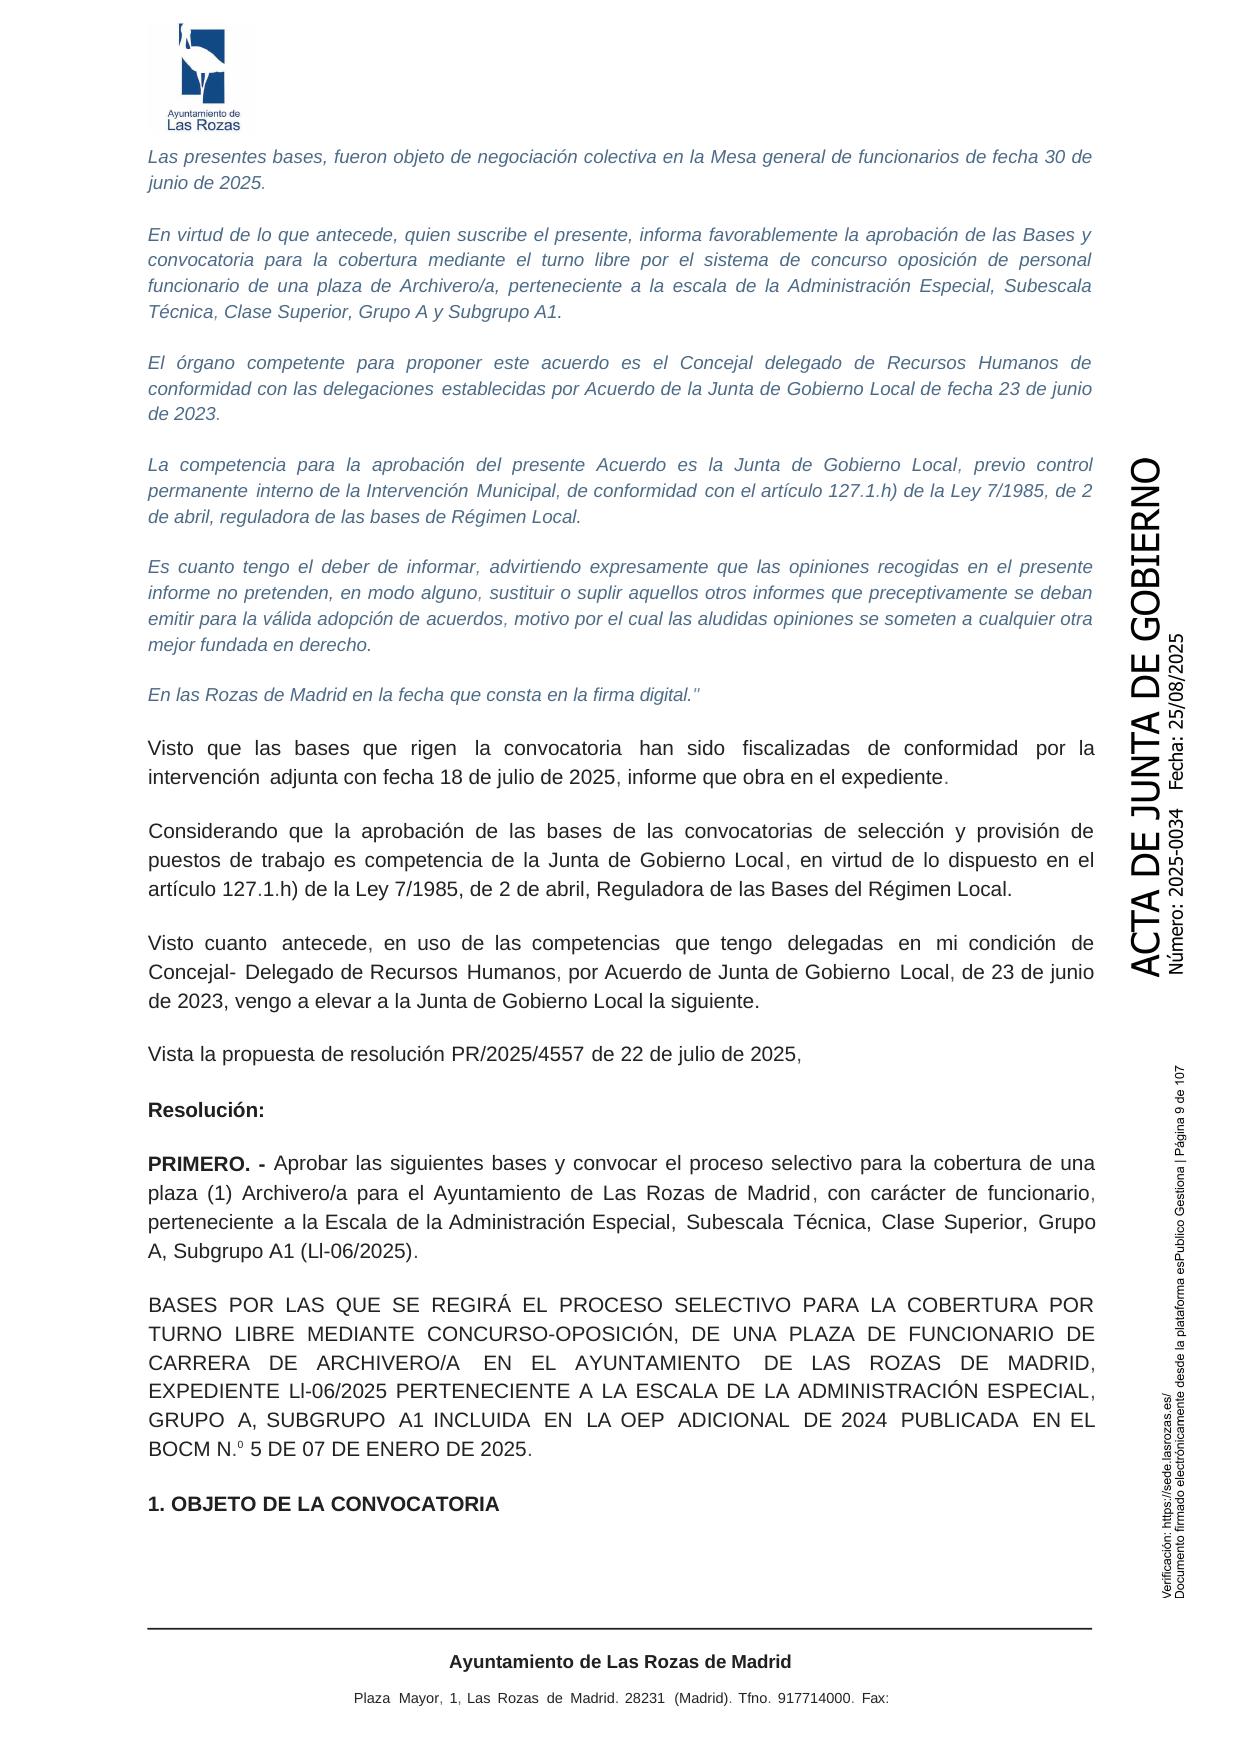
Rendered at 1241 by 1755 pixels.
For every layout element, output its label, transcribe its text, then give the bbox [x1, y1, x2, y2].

text Las presentes bases, fueron objeto de negociación colectiva en la Mesa general de funcionarios de fecha 30 de junio de 2025. [148, 146, 1094, 194]
text En virtud de lo que antecede, quien suscribe el presente, informa favorablemente la aprobación de las Bases y convocatoria para la cobertura mediante el turno libre por el sistema de concurso oposición de personal funcionario de una plaza de Archivero/a, perteneciente a la escala de la Administración Especial, Subescala Técnica, Clase Superior, Grupo A y Subgrupo A1. [148, 223, 1095, 322]
text El órgano competente para proponer este acuerdo es el Concejal delegado de Recursos Humanos de conformidad con las delegaciones establecidas por Acuerdo de la Junta de Gobierno Local de fecha 23 de junio de 2023. [148, 352, 1094, 425]
list OBJETO DE LA CONVOCATORIA [148, 1492, 1161, 1516]
text La competencia para la aprobación del presente Acuerdo es la Junta de Gobierno Local, previo control permanente interno de la Intervención Municipal, de conformidad con el artículo 127.1.h) de la Ley 7/1985, de 2 de abril, reguladora de las bases de Régimen Local. [148, 454, 1094, 527]
text Considerando que la aprobación de las bases de las convocatorias de selección y provisión de puestos de trabajo es competencia de la Junta de Gobierno Local, en virtud de lo dispuesto en el artículo 127.1.h) de la Ley 7/1985, de 2 de abril, Reguladora de las Bases del Régimen Local. [148, 819, 1095, 901]
text PRIMERO. - Aprobar las siguientes bases y convocar el proceso selectivo para la cobertura de una plaza (1) Archivero/a para el Ayuntamiento de Las Rozas de Madrid, con carácter de funcionario, perteneciente a la Escala de la Administración Especial, Subescala Técnica, Clase Superior, Grupo A, Subgrupo A1 (Ll-06/2025). [148, 1151, 1096, 1262]
text Visto cuanto antecede, en uso de las competencias que tengo delegadas en mi condición de Concejal- Delegado de Recursos Humanos, por Acuerdo de Junta de Gobierno Local, de 23 de junio de 2023, vengo a elevar a la Junta de Gobierno Local la siguiente. [148, 931, 1094, 1012]
text Visto que las bases que rigen la convocatoria han sido fiscalizadas de conformidad por la intervención adjunta con fecha 18 de julio de 2025, informe que obra en el expediente. [147, 736, 1095, 789]
text Es cuanto tengo el deber de informar, advirtiendo expresamente que las opiniones recogidas en el presente informe no pretenden, en modo alguno, sustituir o suplir aquellos otros informes que preceptivamente se deban emitir para la válida adopción de acuerdos, motivo por el cual las aludidas opiniones se someten a cualquier otra mejor fundada en derecho. [148, 556, 1095, 655]
text Vista la propuesta de resolución PR/2025/4557 de 22 de julio de 2025, [148, 1042, 1196, 1066]
text En las Rozas de Madrid en la fecha que consta en la firma digital." [148, 684, 1130, 706]
text BASES POR LAS QUE SE REGIRÁ EL PROCESO SELECTIVO PARA LA COBERTURA POR TURNO LIBRE MEDIANTE CONCURSO-OPOSICIÓN, DE UNA PLAZA DE FUNCIONARIO DE CARRERA DE ARCHIVERO/A EN EL AYUNTAMIENTO DE LAS ROZAS DE MADRID, EXPEDIENTE Ll-06/2025 PERTENECIENTE A LA ESCALA DE LA ADMINISTRACIÓN ESPECIAL, GRUPO A, SUBGRUPO A1 INCLUIDA EN LA OEP ADICIONAL DE 2024 PUBLICADA EN EL BOCM N.0 5 DE 07 DE ENERO DE 2025. [148, 1293, 1096, 1461]
subtitle Resolución: [148, 1098, 1161, 1122]
